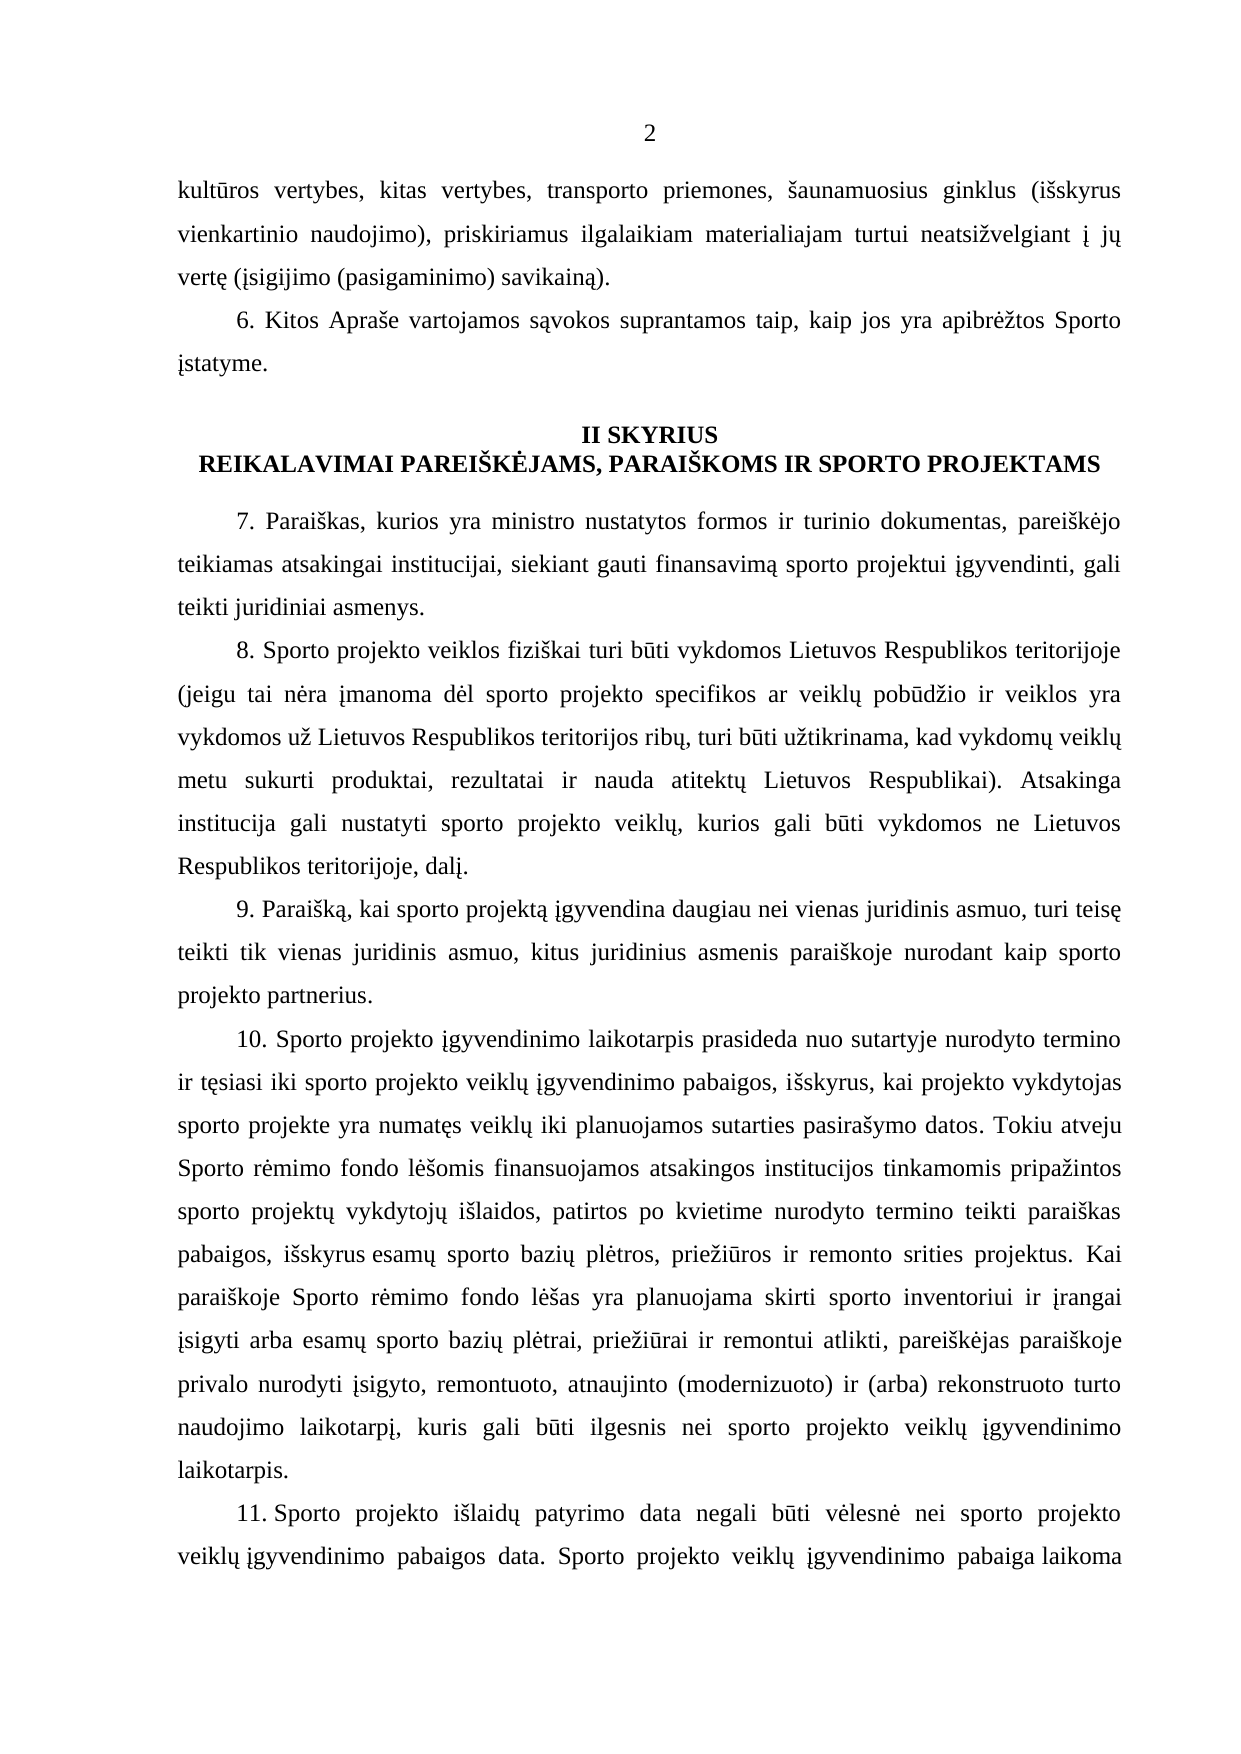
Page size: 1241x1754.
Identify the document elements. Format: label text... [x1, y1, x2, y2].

text REIKALAVIMAI PAREIŠKĖJAMS, PARAIŠKOMS IR SPORTO PROJEKTAMS [177, 449, 1122, 477]
text II SKYRIUS [177, 420, 1122, 449]
text 6. Kitos Apraše vartojamos sąvokos suprantamos taip, kaip jos yra apibrėžtos Sporto įstatyme. [177, 305, 1122, 377]
text 11. Sporto projekto išlaidų patyrimo data negali būti vėlesnė nei sporto projekto veiklų įgyvendinimo pabaigos data. Sporto projekto veiklų įgyvendinimo pabaiga laikoma [177, 1498, 1122, 1570]
text 8. Sporto projekto veiklos fiziškai turi būti vykdomos Lietuvos Respublikos teritorijoje (jeigu tai nėra įmanoma dėl sporto projekto specifikos ar veiklų pobūdžio ir veiklos yra vykdomos už Lietuvos Respublikos teritorijos ribų, turi būti užtikrinama, kad vykdomų veiklų metu sukurti produktai, rezultatai ir nauda atitektų Lietuvos Respublikai). Atsakinga institucija gali nustatyti sporto projekto veiklų, kurios gali būti vykdomos ne Lietuvos Respublikos teritorijoje, dalį. [177, 636, 1122, 880]
text kultūros vertybes, kitas vertybes, transporto priemones, šaunamuosius ginklus (išskyrus vienkartinio naudojimo), priskiriamus ilgalaikiam materialiajam turtui neatsižvelgiant į jų vertę (įsigijimo (pasigaminimo) savikainą). [177, 176, 1122, 291]
text 7. Paraiškas, kurios yra ministro nustatytos formos ir turinio dokumentas, pareiškėjo teikiamas atsakingai institucijai, siekiant gauti finansavimą sporto projektui įgyvendinti, gali teikti juridiniai asmenys. [177, 506, 1122, 621]
text 10. Sporto projekto įgyvendinimo laikotarpis prasideda nuo sutartyje nurodyto termino ir tęsiasi iki sporto projekto veiklų įgyvendinimo pabaigos, išskyrus, kai projekto vykdytojas sporto projekte yra numatęs veiklų iki planuojamos sutarties pasirašymo datos. Tokiu atveju Sporto rėmimo fondo lėšomis finansuojamos atsakingos institucijos tinkamomis pripažintos sporto projektų vykdytojų išlaidos, patirtos po kvietime nurodyto termino teikti paraiškas pabaigos, išskyrus esamų sporto bazių plėtros, priežiūros ir remonto srities projektus. Kai paraiškoje Sporto rėmimo fondo lėšas yra planuojama skirti sporto inventoriui ir įrangai įsigyti arba esamų sporto bazių plėtrai, priežiūrai ir remontui atlikti, pareiškėjas paraiškoje privalo nurodyti įsigyto, remontuoto, atnaujinto (modernizuoto) ir (arba) rekonstruoto turto naudojimo laikotarpį, kuris gali būti ilgesnis nei sporto projekto veiklų įgyvendinimo laikotarpis. [177, 1024, 1122, 1484]
text 9. Paraišką, kai sporto projektą įgyvendina daugiau nei vienas juridinis asmuo, turi teisę teikti tik vienas juridinis asmuo, kitus juridinius asmenis paraiškoje nurodant kaip sporto projekto partnerius. [177, 894, 1122, 1009]
